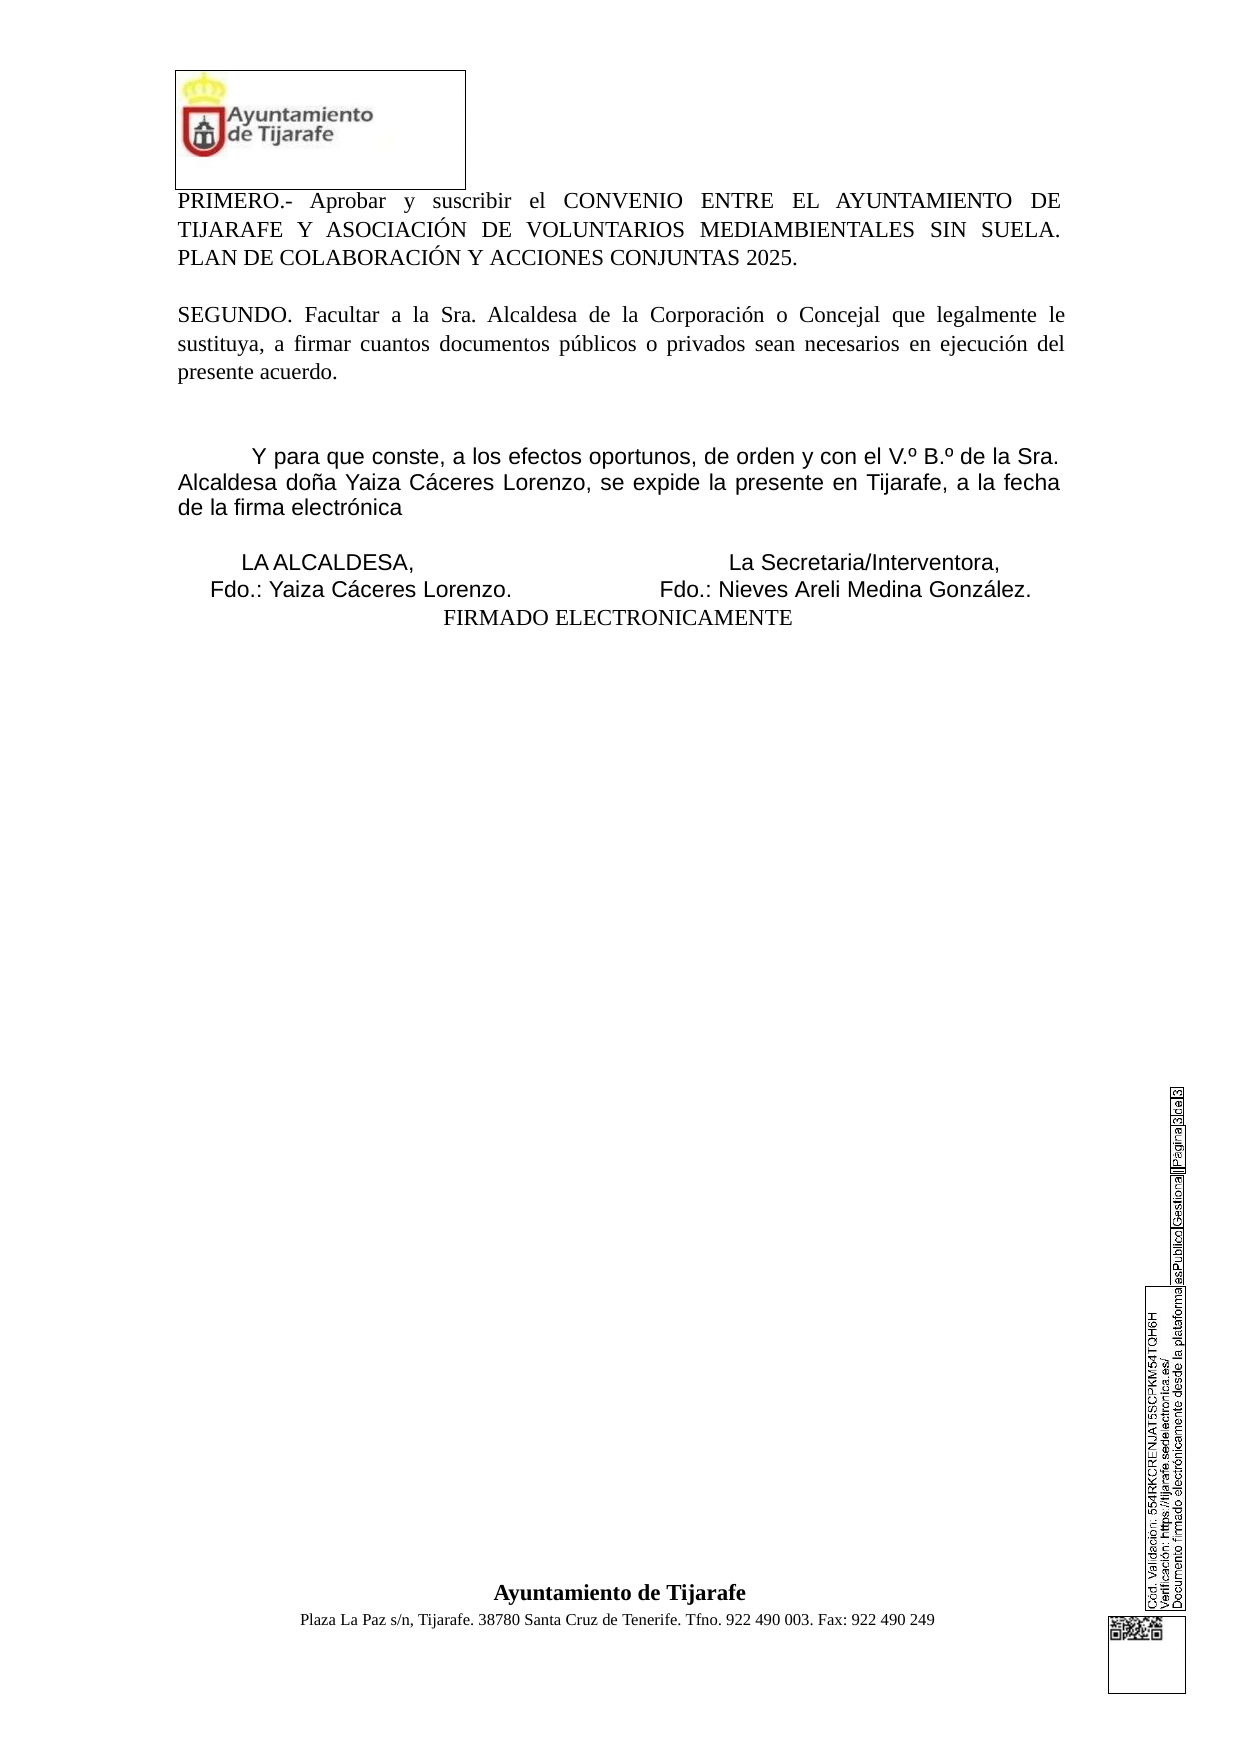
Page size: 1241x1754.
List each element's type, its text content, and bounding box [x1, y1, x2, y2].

picture [1171, 1169, 1185, 1173]
text PRIMERO.- Aprobar y suscribir el CONVENIO ENTRE EL AYUNTAMIENTO DE [177, 188, 1089, 214]
picture [1171, 1099, 1183, 1115]
text PLAN DE COLABORACIÓN Y ACCIONES CONJUNTAS 2025. [177, 245, 1089, 271]
text Fdo.: Nieves Areli Medina González. [659, 577, 1056, 602]
text de la firma electrónica [178, 495, 1086, 521]
text Plaza La Paz s/n, Tijarafe. 38780 Santa Cruz de Tenerife. Tfno. 922 490 003. Fax: 922 490 249 [300, 1611, 961, 1629]
text TIJARAFE Y ASOCIACIÓN DE VOLUNTARIOS MEDIAMBIENTALES SIN SUELA. [177, 217, 1089, 242]
picture [176, 71, 465, 189]
text SEGUNDO. Facultar a la Sra. Alcaldesa de la Corporación o Concejal que legalmente le [177, 302, 1089, 328]
picture [1145, 1229, 1186, 1286]
picture [1171, 1116, 1183, 1125]
picture [1171, 1088, 1183, 1097]
text Y para que conste, a los efectos oportunos, de orden y con el V.º B.º de la Sra. [251, 444, 1086, 469]
picture [1109, 1617, 1185, 1693]
text Ayuntamiento de Tijarafe [493, 1580, 773, 1606]
picture [1146, 1287, 1185, 1610]
text sustituya, a firmar cuantos documentos públicos o privados sean necesarios en ejecución del [177, 331, 1089, 356]
text presente acuerdo. [177, 359, 1089, 384]
picture [1171, 1176, 1183, 1227]
text Fdo.: Yaiza Cáceres Lorenzo. [210, 577, 538, 602]
picture [1171, 1126, 1185, 1167]
text La Secretaria/Interventora, [728, 550, 1025, 576]
text FIRMADO ELECTRONICAMENTE [443, 605, 817, 630]
text Alcaldesa doña Yaiza Cáceres Lorenzo, se expide la presente en Tijarafe, a la fecha [178, 469, 1086, 495]
text LA ALCALDESA, [241, 550, 442, 576]
